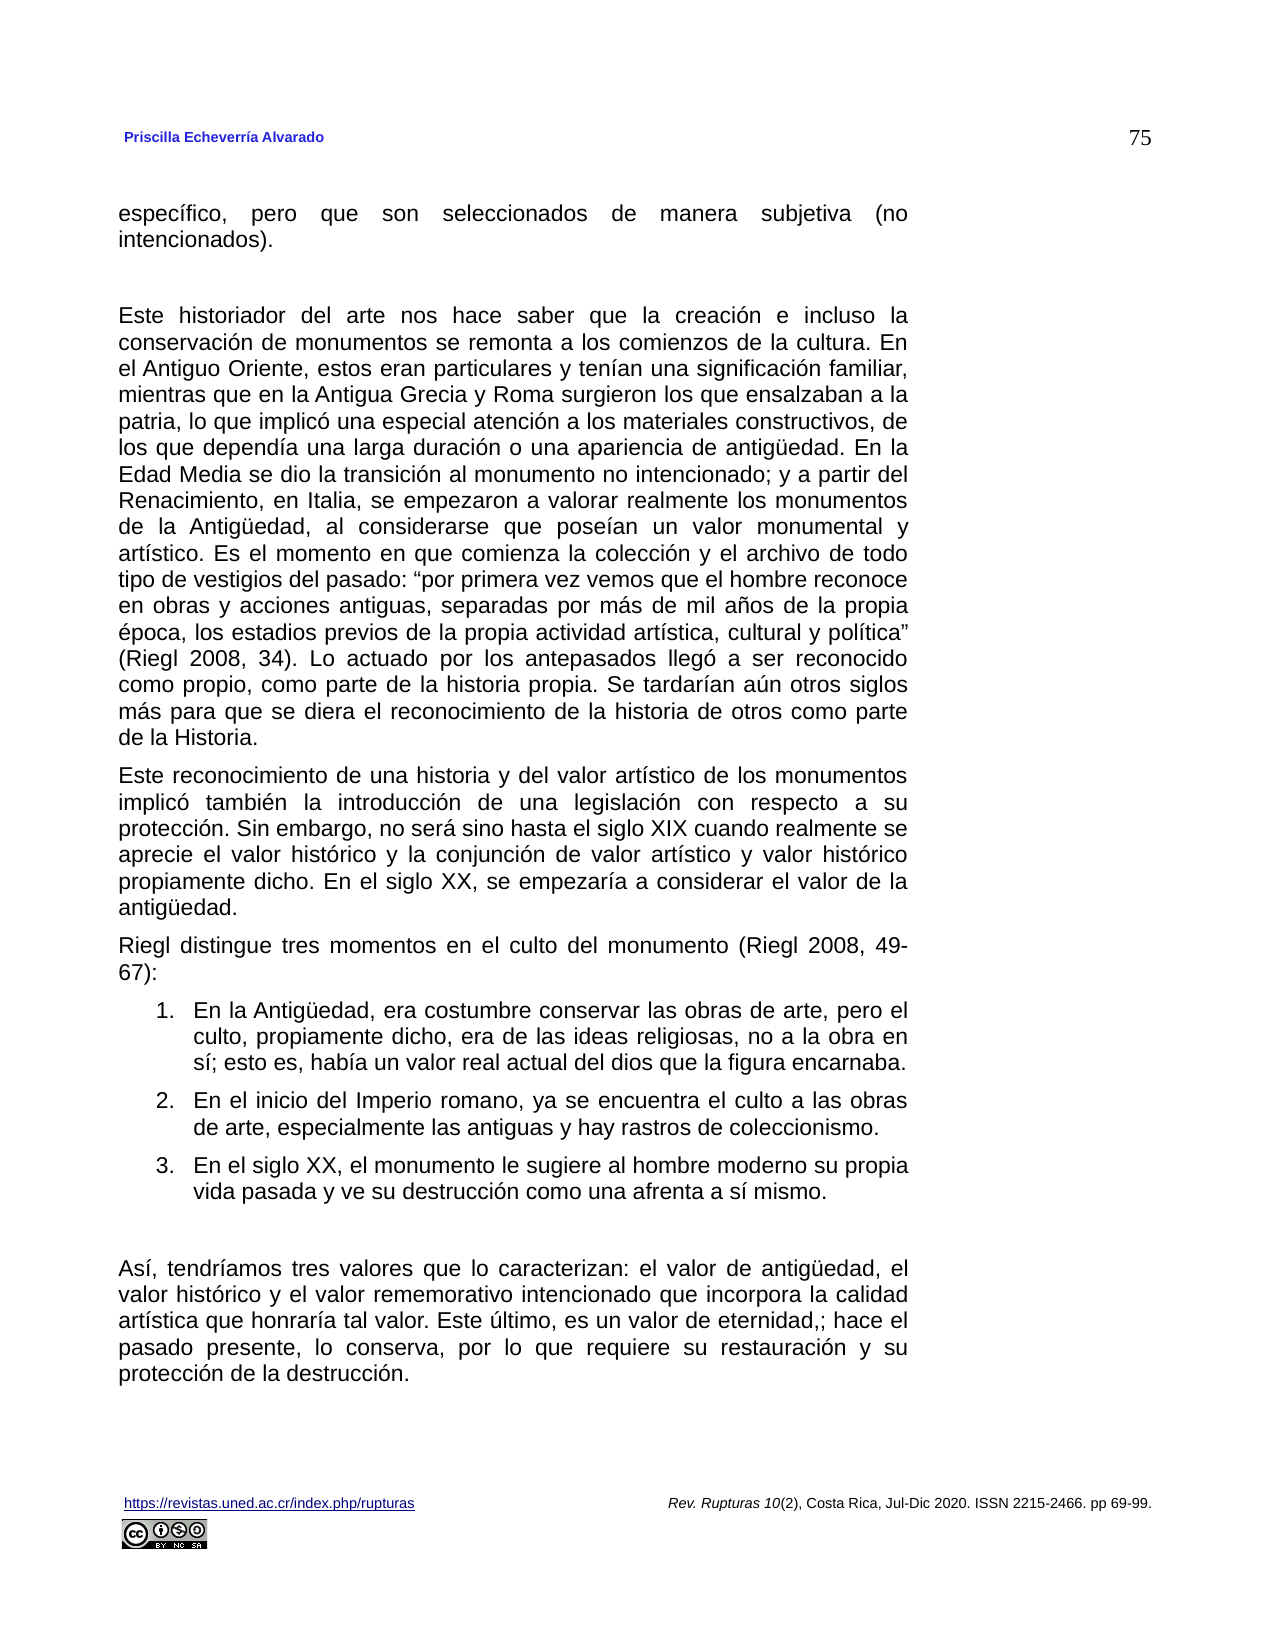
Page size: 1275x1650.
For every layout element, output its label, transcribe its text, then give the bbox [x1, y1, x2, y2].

text Así, tendríamos tres valores que lo caracterizan: el valor de antigüedad, el valor histórico y el valor rememorativo intencionado que incorpora la calidad artística que honraría tal valor. Este último, es un valor de eternidad,; hace el pasado presente, lo conserva, por lo que requiere su restauración y su protección de la destrucción. [118, 1254, 909, 1386]
text Este historiador del arte nos hace saber que la creación e incluso la conservación de monumentos se remonta a los comienzos de la cultura. En el Antiguo Oriente, estos eran particulares y tenían una significación familiar, mientras que en la Antigua Grecia y Roma surgieron los que ensalzaban a la patria, lo que implicó una especial atención a los materiales constructivos, de los que dependía una larga duración o una apariencia de antigüedad. En la Edad Media se dio la transición al monumento no intencionado; y a partir del Renacimiento, en Italia, se empezaron a valorar realmente los monumentos de la Antigüedad, al considerarse que poseían un valor monumental y artístico. Es el momento en que comienza la colección y el archivo de todo tipo de vestigios del pasado: “por primera vez vemos que el hombre reconoce en obras y acciones antiguas, separadas por más de mil años de la propia época, los estadios previos de la propia actividad artística, cultural y política” (Riegl 2008, 34). Lo actuado por los antepasados llegó a ser reconocido como propio, como parte de la historia propia. Se tardarían aún otros siglos más para que se diera el reconocimiento de la historia de otros como parte de la Historia. [118, 302, 909, 750]
text específico, pero que son seleccionados de manera subjetiva (no intencionados). [118, 200, 909, 252]
text Este reconocimiento de una historia y del valor artístico de los monumentos implicó también la introducción de una legislación con respecto a su protección. Sin embargo, no será sino hasta el siglo XIX cuando realmente se aprecie el valor histórico y la conjunción de valor artístico y valor histórico propiamente dicho. En el siglo XX, se empezaría a considerar el valor de la antigüedad. [118, 762, 909, 920]
list En el inicio del Imperio romano, ya se encuentra el culto a las obras de arte, especialmente las antiguas y hay rastros de coleccionismo. [156, 1087, 909, 1140]
text Riegl distingue tres momentos en el culto del monumento (Riegl 2008, 49-67): [118, 932, 909, 985]
picture [121, 1519, 208, 1549]
list En el siglo XX, el monumento le sugiere al hombre moderno su propia vida pasada y ve su destrucción como una afrenta a sí mismo. [156, 1152, 909, 1204]
list En la Antigüedad, era costumbre conservar las obras de arte, pero el culto, propiamente dicho, era de las ideas religiosas, no a la obra en sí; esto es, había un valor real actual del dios que la figura encarnaba. [156, 997, 909, 1076]
